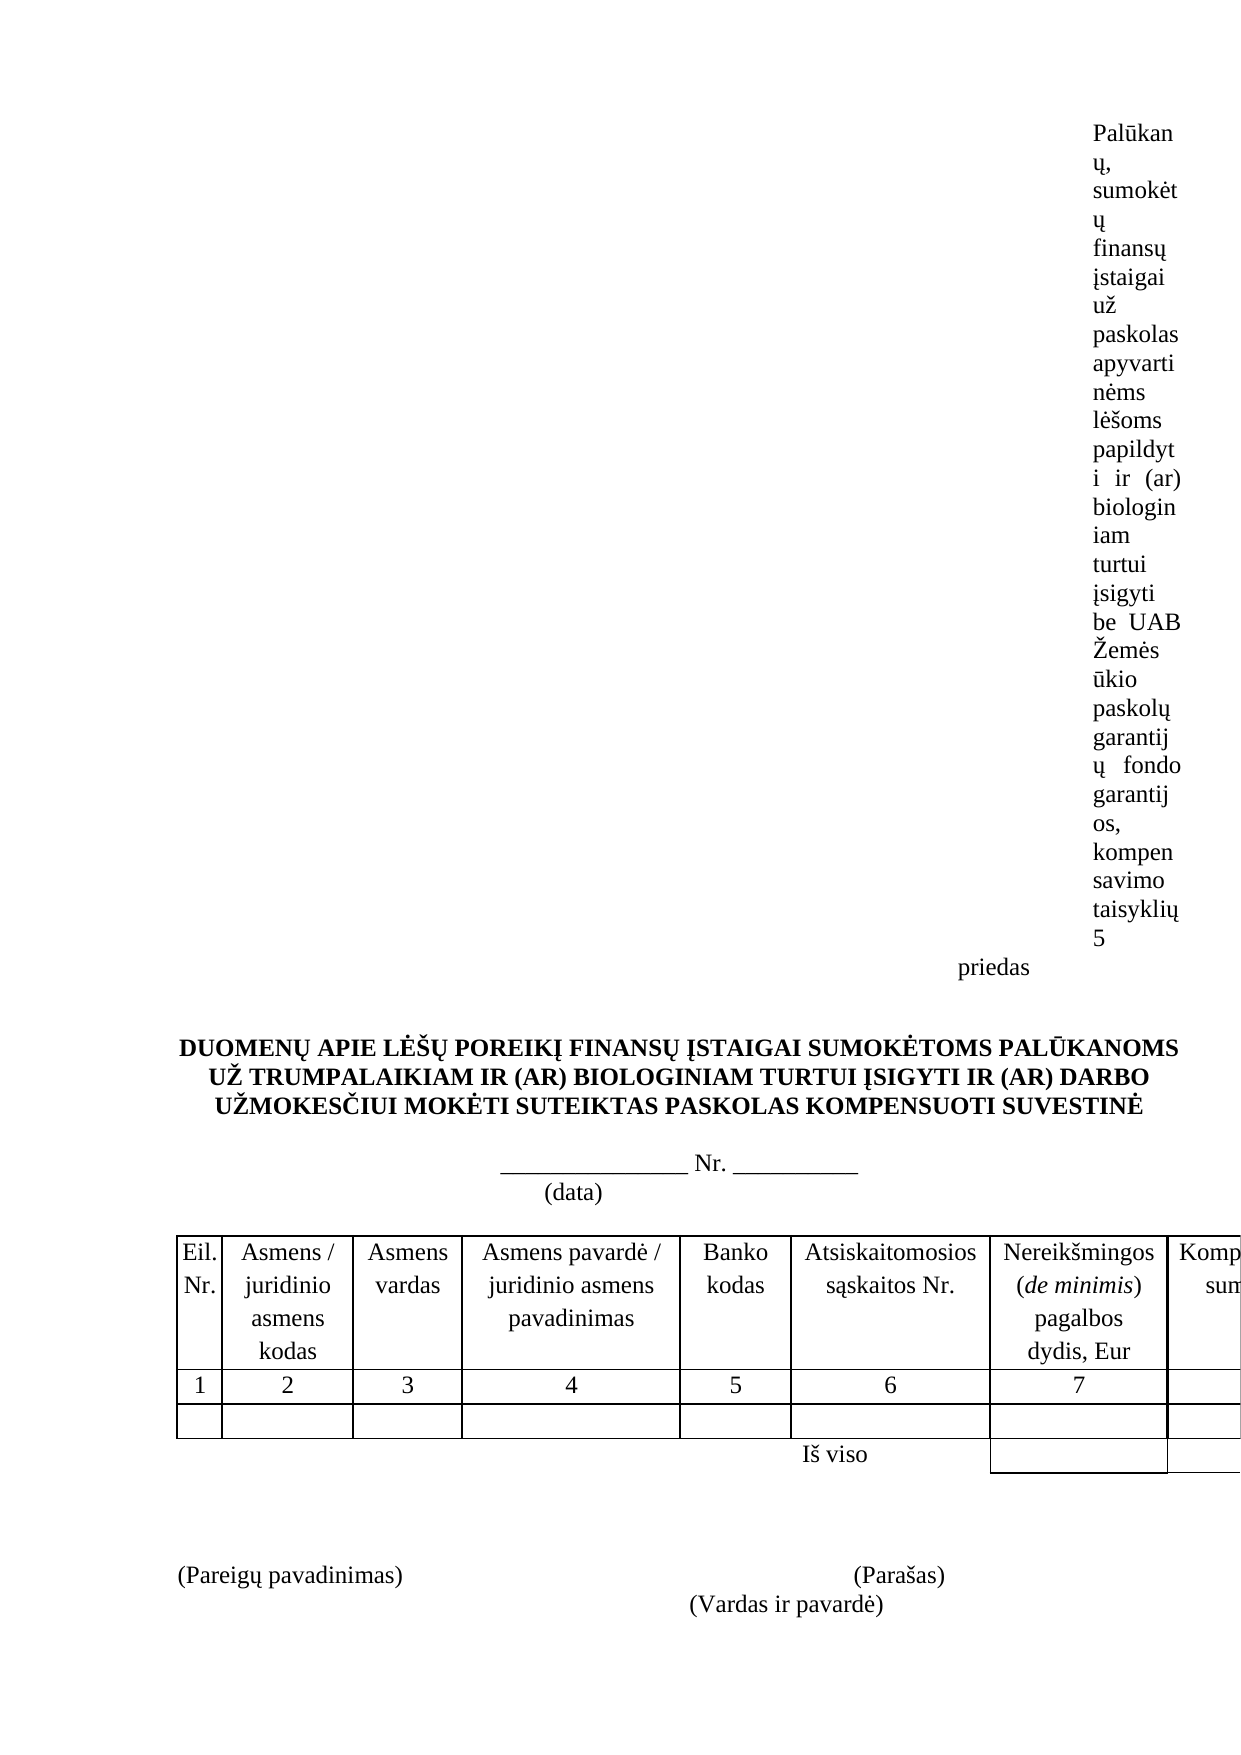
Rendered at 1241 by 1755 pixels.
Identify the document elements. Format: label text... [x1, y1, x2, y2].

table_cell [353, 1439, 462, 1472]
table_header Nereikšmingos (de minimis) pagalbos dydis, Eur [991, 1237, 1166, 1369]
table_cell 7 [991, 1370, 1166, 1403]
table_cell 6 [792, 1370, 989, 1403]
table_cell 1 [178, 1370, 221, 1403]
text DUOMENŲ APIE LĖŠŲ POREIKĮ FINANSŲ ĮSTAIGAI SUMOKĖTOMS PALŪKANOMS UŽ TRUMPALAIKIAM IR (AR) BIOLOGINIAM TURTUI ĮSIGYTI IR (AR) DARBO UŽMOKESČIUI MOKĖTI SUTEIKTAS PASKOLAS KOMPENSUOTI SUVESTINĖ [177, 1033, 1181, 1120]
table_header Banko kodas [681, 1237, 790, 1369]
table_cell [177, 1439, 353, 1472]
table_cell [1169, 1405, 1240, 1438]
table_cell [681, 1405, 790, 1438]
text (data) [177, 1177, 1181, 1206]
table_cell [354, 1405, 461, 1438]
table_cell [792, 1405, 989, 1438]
table_cell [462, 1439, 680, 1472]
text _______________ Nr. __________ [177, 1148, 1181, 1177]
text Palūkanų, sumokėtų finansų įstaigai už paskolas apyvartinėms lėšoms papildyti ir (ar) biologiniam turtui įsigyti be UAB Žemės ūkio paskolų garantijų fondo garantijos, kompensavimo taisyklių [1093, 118, 1181, 923]
table_header Eil. Nr. [178, 1237, 221, 1369]
table_cell [1168, 1439, 1240, 1472]
table_cell [463, 1405, 679, 1438]
table_cell 3 [354, 1370, 461, 1403]
table_cell 2 [223, 1370, 352, 1403]
table_cell 4 [463, 1370, 679, 1403]
table_cell [178, 1405, 221, 1438]
table_cell [223, 1405, 352, 1438]
table_cell [991, 1439, 1167, 1472]
text 5 priedas [958, 923, 1181, 981]
table_header Asmens / juridinio asmens kodas [223, 1237, 352, 1369]
table_header Kompensacijos suma, Eur [1169, 1237, 1240, 1369]
table_cell 8 [1169, 1370, 1240, 1403]
table_cell [680, 1439, 791, 1472]
text (Pareigų pavadinimas) (Parašas) (Vardas ir pavardė) [177, 1560, 1181, 1618]
table_cell Iš viso [791, 1439, 990, 1472]
table_cell [991, 1405, 1166, 1438]
table_header Asmens vardas [354, 1237, 461, 1369]
table_header Atsiskaitomosios sąskaitos Nr. [792, 1237, 989, 1369]
table_cell 5 [681, 1370, 790, 1403]
table_header Asmens pavardė / juridinio asmens pavadinimas [463, 1237, 679, 1369]
